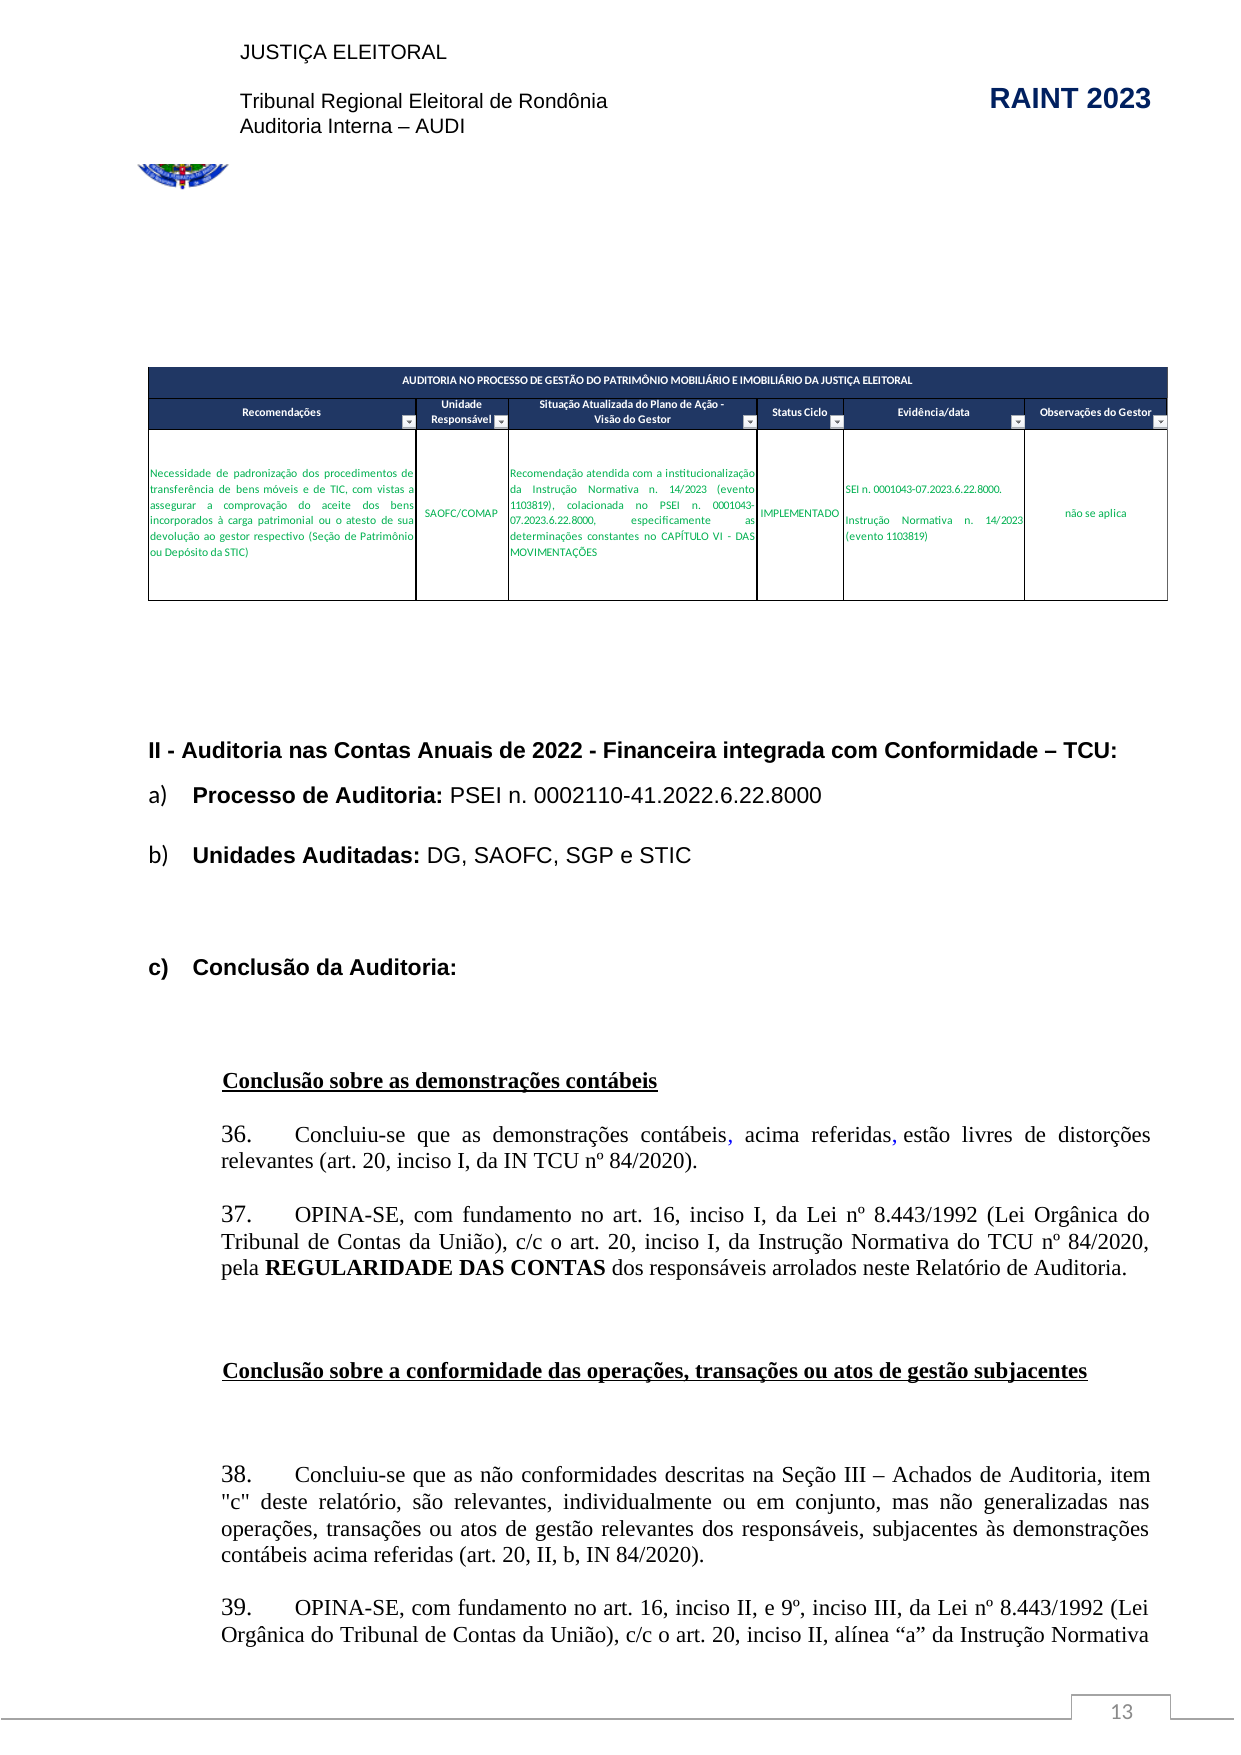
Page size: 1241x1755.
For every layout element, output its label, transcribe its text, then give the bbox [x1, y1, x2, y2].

list OPINA-SE, com fundamento no art. 16, inciso I, da Lei nº 8.443/1992 (Lei Orgânica do Tribunal de Contas da União), c/c o art. 20, inciso I, da Instrução Normativa do TCU nº 84/2020, pela REGULARIDADE DAS CONTAS dos responsáveis arrolados neste Relatório de Auditoria. [221, 1199, 1151, 1280]
list Unidades Auditadas: DG, SAOFC, SGP e STIC [148, 839, 1152, 870]
list Concluiu-se que as não conformidades descritas na Seção III – Achados de Auditoria, item "c" deste relatório, são relevantes, individualmente ou em conjunto, mas não generalizadas nas operações, transações ou atos de gestão relevantes dos responsáveis, subjacentes às demonstrações contábeis acima referidas (art. 20, II, b, IN 84/2020). [221, 1459, 1151, 1567]
text Conclusão sobre as demonstrações contábeis [146, 1067, 1151, 1094]
list Concluiu-se que as demonstrações contábeis, acima referidas, estão livres de distorções relevantes (art. 20, inciso I, da IN TCU nº 84/2020). [221, 1119, 1151, 1174]
list OPINA-SE, com fundamento no art. 16, inciso II, e 9º, inciso III, da Lei nº 8.443/1992 (Lei Orgânica do Tribunal de Contas da União), c/c o art. 20, inciso II, alínea “a” da Instrução Normativa [221, 1592, 1151, 1647]
list Conclusão da Auditoria: [148, 954, 1152, 981]
text II - Auditoria nas Contas Anuais de 2022 - Financeira integrada com Conformidade – TCU: [148, 737, 1163, 763]
list Processo de Auditoria: PSEI n. 0002110-41.2022.6.22.8000 [148, 779, 1152, 810]
text Conclusão sobre a conformidade das operações, transações ou atos de gestão subjacentes [222, 1357, 1151, 1383]
